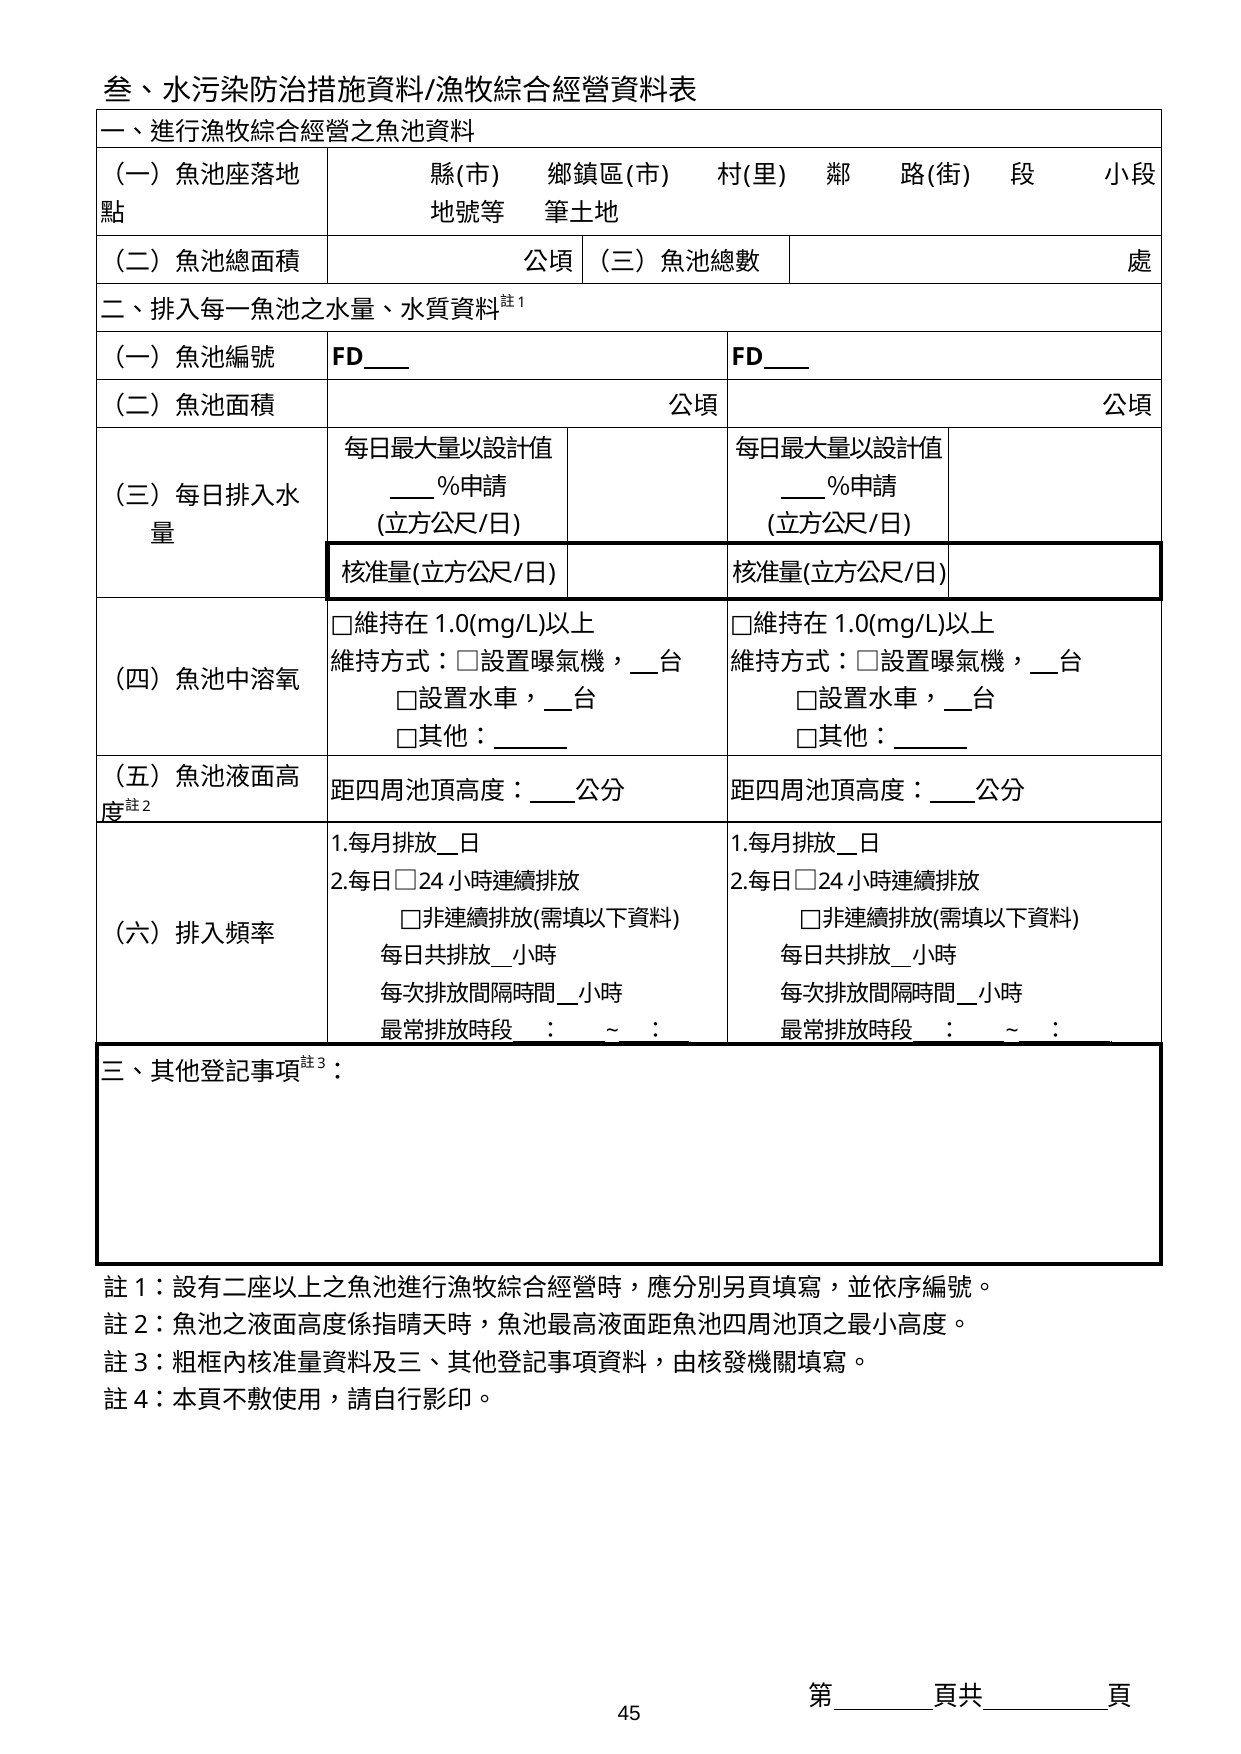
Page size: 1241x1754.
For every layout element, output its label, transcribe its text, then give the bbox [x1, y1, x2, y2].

table_cell 距四周池頂高度： 公分 [728, 756, 1161, 821]
table_cell [568, 428, 727, 541]
table_cell □維持在1.0(mg/L)以上 維持方式：□設置曝氣機， 台 □設置水車， 台 □其他： [328, 601, 727, 754]
text 叁、水污染防治措施資料/漁牧綜合經營資料表 [103, 67, 1125, 109]
table_cell 二、排入每一魚池之水量、水質資料註1 [97, 284, 1161, 331]
table_cell （四）魚池中溶氧 [97, 598, 327, 754]
table_cell [568, 545, 727, 597]
text 註4：本頁不敷使用，請自行影印。 [103, 1379, 1141, 1416]
table_cell 三、其他登記事項註3： [99, 1046, 1159, 1262]
table_cell 1.每月排放 日 2.每日□24小時連續排放 □非連續排放(需填以下資料) 每日共排放 小時 每次排放間隔時間 小時 最常排放時段 ： ~ ： / ： ~ ： [728, 823, 1161, 1042]
table_cell 核准量(立方公尺/日) [330, 545, 567, 597]
text 註3：粗框內核准量資料及三、其他登記事項資料，由核發機關填寫。 [103, 1341, 1125, 1379]
table_cell FD [728, 332, 1161, 379]
table_cell 縣(市) 鄉鎮區(市) 村(里) 鄰 路(街) 段 小段 地號等 筆土地 [328, 148, 1161, 235]
table_cell （一）魚池座落地點 [97, 148, 327, 235]
table_cell 每日最大量以設計值 ％申請 (立方公尺/日) [328, 428, 567, 541]
table_header 一、進行漁牧綜合經營之魚池資料 [97, 110, 1161, 147]
table_cell 公頃 [328, 380, 727, 427]
table_cell □維持在1.0(mg/L)以上 維持方式：□設置曝氣機， 台 □設置水車， 台 □其他： [728, 601, 1161, 754]
table_cell （三）每日排入水量 [97, 428, 327, 597]
table_cell 核准量(立方公尺/日) [728, 545, 948, 597]
text 註2：魚池之液面高度係指晴天時，魚池最高液面距魚池四周池頂之最小高度。 [103, 1304, 1125, 1341]
table_cell 公頃 [728, 380, 1161, 427]
table_cell （二）魚池面積 [97, 380, 327, 427]
table_cell （二）魚池總面積 [97, 236, 327, 283]
table_cell [949, 428, 1161, 541]
table_cell （三）魚池總數 [583, 236, 789, 283]
table_cell （六）排入頻率 [97, 823, 327, 1042]
table_cell FD [328, 332, 727, 379]
table_cell 處 [790, 236, 1161, 283]
table_cell （一）魚池編號 [97, 332, 327, 379]
table_cell 公頃 [328, 236, 582, 283]
table_cell 每日最大量以設計值 ％申請 (立方公尺/日) [728, 428, 948, 541]
table_cell 距四周池頂高度： 公分 [328, 756, 727, 821]
table_cell [949, 545, 1159, 597]
table_cell （五）魚池液面高度註2 [97, 756, 327, 821]
table_cell 1.每月排放 日 2.每日□24小時連續排放 □非連續排放(需填以下資料) 每日共排放 小時 每次排放間隔時間 小時 最常排放時段 ： ~ ： / ： ~ ： [328, 823, 727, 1042]
text 註1：設有二座以上之魚池進行漁牧綜合經營時，應分別另頁填寫，並依序編號。 [103, 1266, 1156, 1304]
